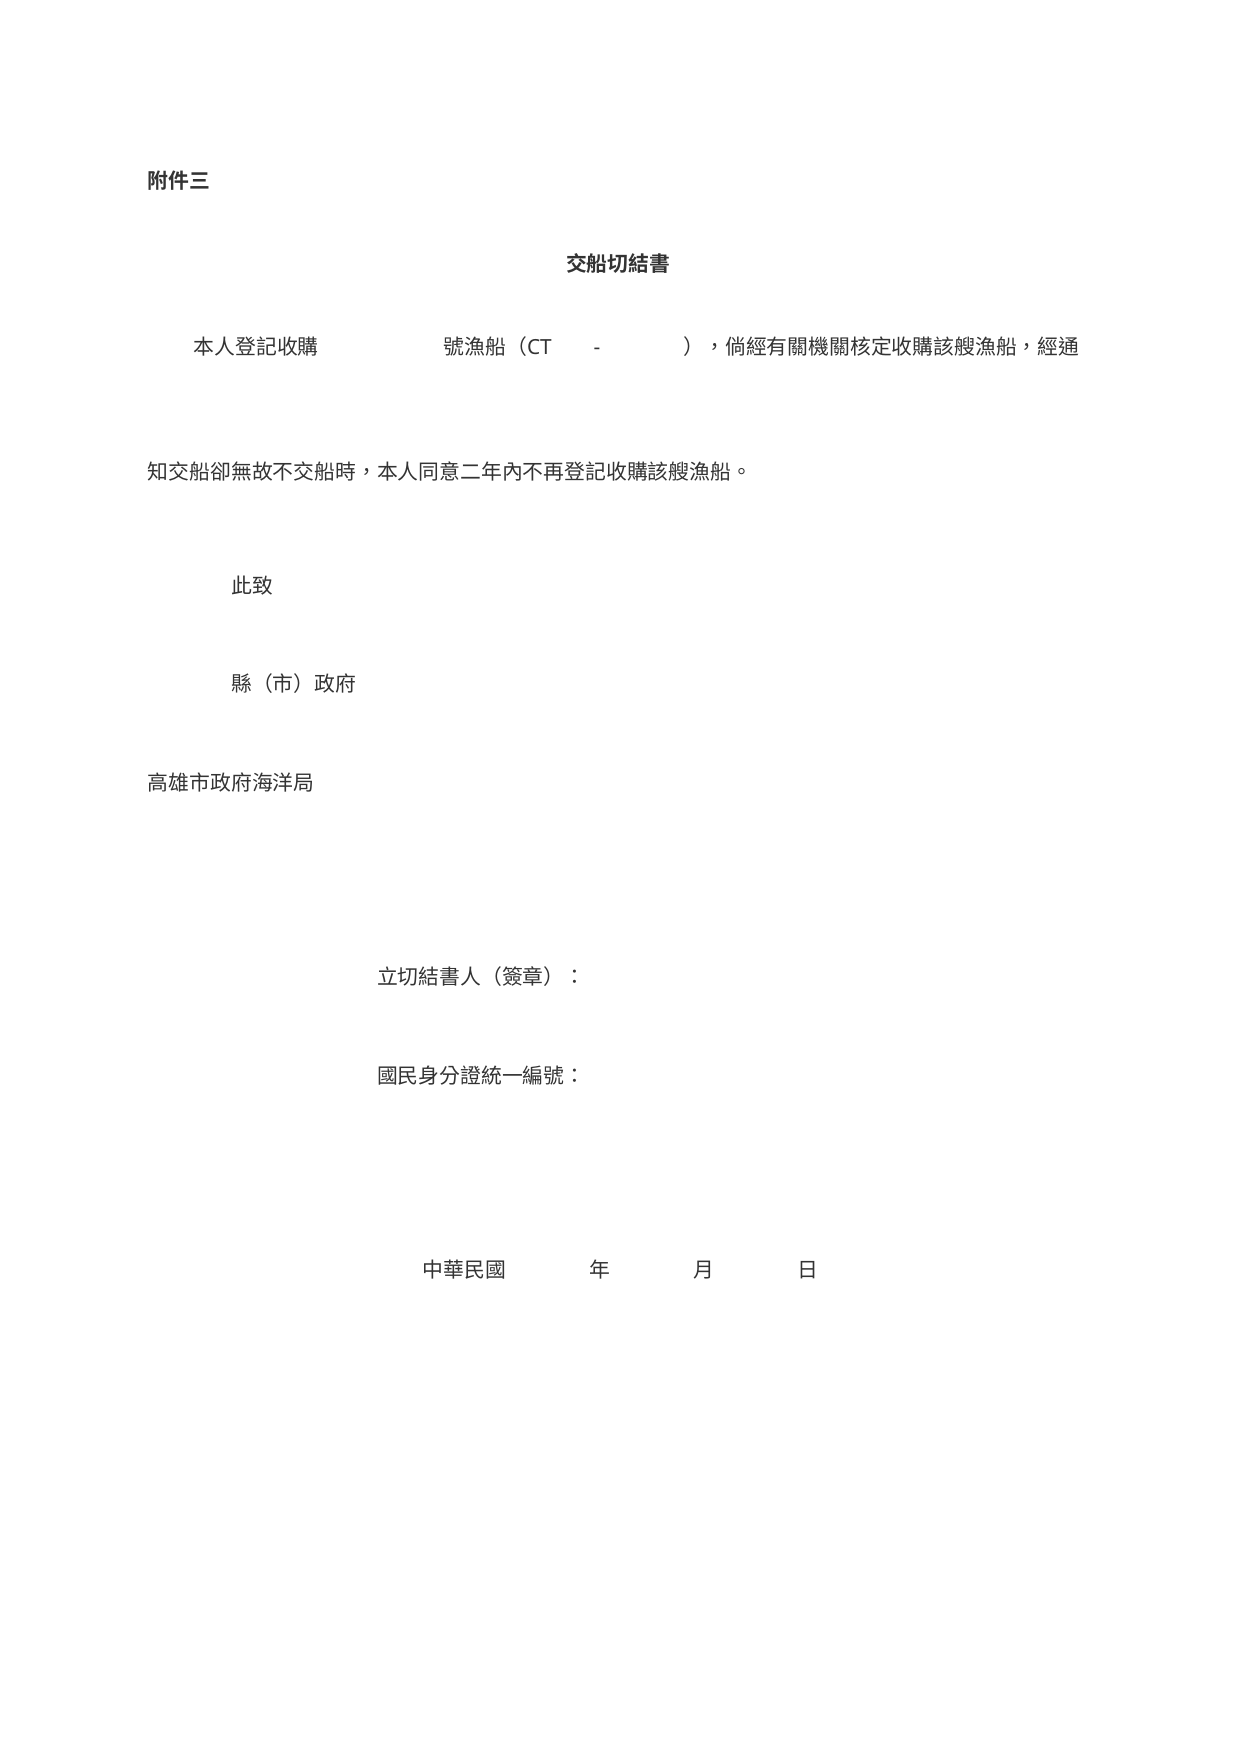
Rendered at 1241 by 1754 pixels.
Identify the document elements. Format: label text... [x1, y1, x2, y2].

text 立切結書人（簽章）： [148, 934, 1092, 996]
text 附件三 [148, 137, 1092, 200]
text 高雄市政府海洋局 [148, 739, 1092, 802]
text 此致 [148, 543, 1092, 605]
text 本人登記收購 號漁船（CT - ），倘經有關機關核定收購該艘漁船，經通知交船卻無故不交船時，本人同意二年內不再登記收購該艘漁船。 [148, 304, 1092, 492]
text 中華民國 年 月 日 [148, 1227, 1092, 1289]
text 國民身分證統一編號： [148, 1032, 1092, 1095]
text 交船切結書 [148, 221, 1092, 283]
text 縣（市）政府 [148, 641, 1092, 703]
